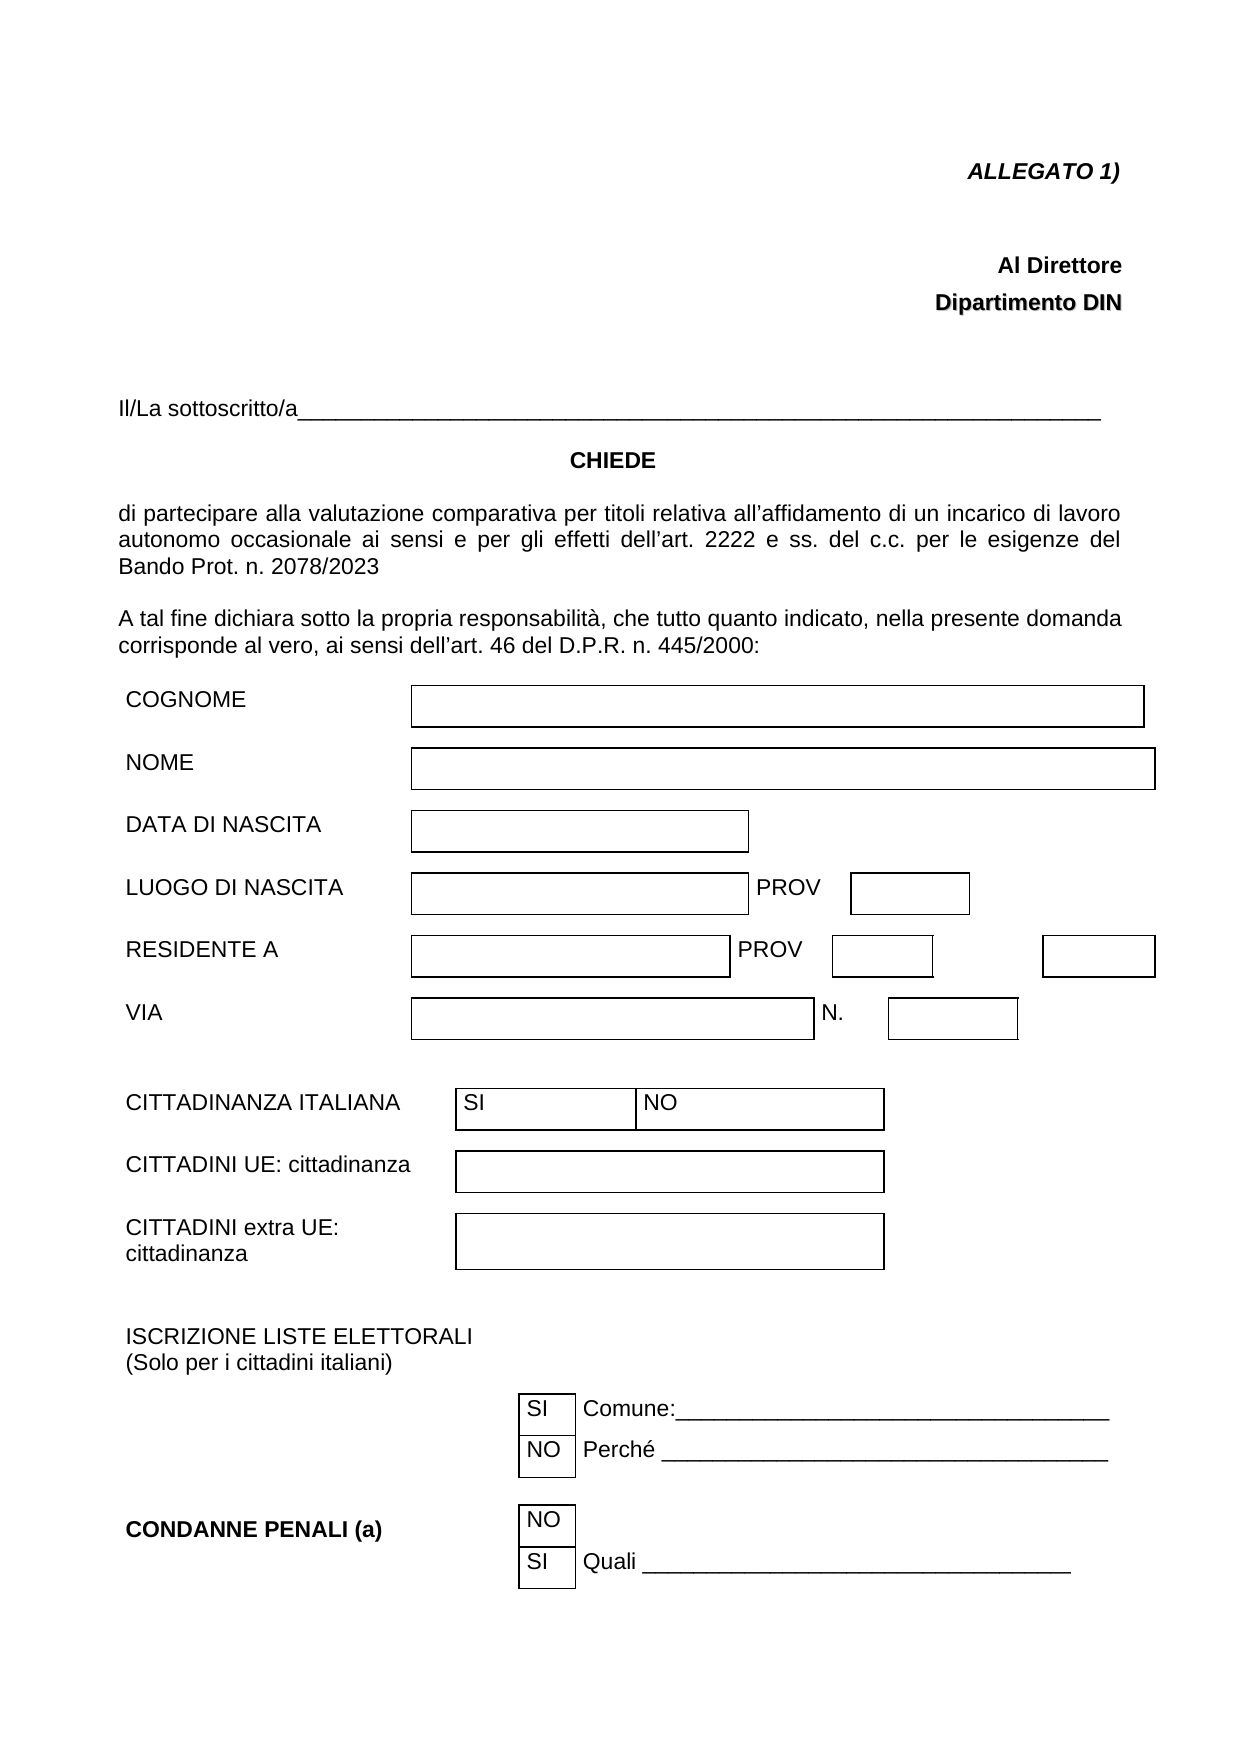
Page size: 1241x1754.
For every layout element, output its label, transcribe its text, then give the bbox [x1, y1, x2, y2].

table_cell [951, 915, 969, 934]
table_cell [412, 999, 813, 1039]
table_cell [118, 851, 411, 872]
table_cell RESIDENTE A [118, 935, 411, 976]
table_header CONDANNE PENALI (a) [118, 1504, 518, 1546]
table_cell [1144, 1213, 1155, 1268]
table_cell [889, 810, 933, 851]
table_cell NO [637, 1089, 883, 1129]
text CHIEDE [103, 447, 1122, 474]
table_cell LUOGO DI NASCITA [118, 872, 411, 914]
table_cell [951, 1213, 969, 1268]
table_cell [1018, 976, 1043, 997]
table_cell [1043, 1067, 1144, 1087]
table_cell [1043, 997, 1144, 1039]
table_cell [412, 749, 1154, 789]
table_cell [1144, 790, 1155, 809]
table_cell [1144, 997, 1155, 1039]
table_cell [1018, 1150, 1043, 1192]
table_cell [969, 1040, 1018, 1067]
table_cell [118, 914, 411, 934]
table_cell [1018, 1039, 1155, 1067]
table_cell [969, 914, 1018, 934]
table_cell Comune:__________________________________ [576, 1393, 1213, 1435]
table_cell [1043, 872, 1144, 914]
table_cell [951, 1088, 969, 1129]
table_cell [970, 872, 1018, 914]
table_cell [951, 976, 969, 997]
table_cell [411, 1040, 730, 1067]
table_cell [1043, 978, 1144, 997]
table_cell PROV [731, 935, 832, 976]
table_cell [933, 1150, 951, 1192]
table_cell CAP [933, 935, 1042, 976]
table_cell [814, 810, 833, 851]
table_cell [411, 1129, 951, 1150]
table_cell [412, 874, 748, 914]
table_cell [1144, 914, 1155, 934]
table_cell [1144, 1129, 1155, 1150]
table_cell NOME [118, 747, 411, 789]
table_cell [1144, 872, 1155, 914]
table_cell [118, 1546, 518, 1588]
table_cell Perché ___________________________________ [576, 1435, 1213, 1476]
table_cell [969, 1067, 1018, 1087]
table_cell [411, 1192, 951, 1212]
table_cell [889, 999, 1017, 1039]
table_cell [889, 1088, 933, 1129]
table_cell [933, 1040, 951, 1067]
table_cell [1144, 1067, 1155, 1087]
table_cell [1018, 872, 1043, 914]
table_cell [1018, 1192, 1043, 1212]
table_cell [884, 810, 888, 851]
table_cell [933, 810, 951, 851]
table_cell [412, 936, 729, 976]
table_cell [1018, 914, 1043, 934]
table_header [525, 1323, 601, 1393]
table_cell CITTADINI UE: cittadinanza [118, 1150, 455, 1192]
table_cell [412, 811, 748, 851]
table_cell CITTADINANZA ITALIANA [118, 1088, 455, 1129]
table_cell [1144, 1150, 1155, 1192]
table_cell [1043, 810, 1144, 851]
table_cell [1043, 728, 1144, 747]
table_cell [889, 1150, 933, 1192]
table_cell [411, 790, 951, 809]
table_cell SI [520, 1548, 575, 1588]
table_cell [1018, 810, 1043, 851]
table_cell [1144, 851, 1155, 872]
table_header COGNOME [118, 685, 411, 726]
table_cell [1018, 851, 1043, 872]
table_cell [969, 1129, 1018, 1150]
table_cell [118, 726, 411, 747]
table_cell [933, 1088, 951, 1129]
table_cell [969, 1088, 1018, 1129]
table_cell N. [815, 997, 888, 1039]
table_cell [969, 1192, 1018, 1212]
table_cell [889, 1213, 933, 1268]
text Dipartimento DIN [634, 289, 1122, 316]
table_cell [118, 1129, 411, 1150]
table_header NO [520, 1506, 575, 1546]
table_cell [851, 1039, 888, 1067]
table_cell [1018, 1088, 1043, 1129]
table_cell [933, 1213, 951, 1268]
text Il/La sottoscritto/a_______________________________________________________________ [118, 394, 1122, 421]
table_header [598, 1504, 1070, 1546]
table_cell [1043, 1150, 1144, 1192]
table_cell [411, 976, 951, 997]
table_cell [833, 810, 851, 851]
table_cell [969, 790, 1018, 809]
table_cell [1043, 914, 1144, 934]
table_cell [969, 976, 1018, 997]
table_cell [1144, 978, 1155, 997]
table_cell [833, 936, 932, 976]
table_cell [457, 1152, 883, 1192]
table_header [412, 686, 1143, 726]
table_header [601, 1323, 1213, 1393]
table_cell [118, 1067, 411, 1087]
table_cell [951, 1067, 969, 1087]
table_cell [951, 1129, 969, 1150]
text A tal fine dichiara sotto la propria responsabilità, che tutto quanto indicato, nella presente domanda corrisponde al vero, ai sensi dell’art. 46 del D.P.R. n. 445/2000: [118, 605, 1122, 658]
subtitle ALLEGATO 1) [118, 158, 1122, 184]
table_cell [1018, 1129, 1043, 1150]
table_cell [969, 810, 1018, 851]
table_cell [951, 790, 969, 809]
table_cell [118, 1393, 518, 1435]
table_cell [118, 789, 411, 809]
table_cell [1043, 1192, 1144, 1212]
table_cell [118, 1435, 518, 1476]
table_cell [1144, 1192, 1155, 1212]
subtitle Al Direttore [634, 252, 1122, 279]
table_cell [118, 1192, 411, 1212]
table_cell [969, 1150, 1018, 1192]
table_cell [852, 874, 969, 914]
table_cell [1043, 1213, 1144, 1268]
table_header ISCRIZIONE LISTE ELETTORALI (Solo per i cittadini italiani) [118, 1323, 524, 1393]
table_cell [889, 1040, 933, 1067]
table_cell [969, 851, 1018, 872]
table_cell [749, 1040, 814, 1067]
table_cell SI [520, 1395, 575, 1435]
table_cell CITTADINI extra UE: cittadinanza [118, 1213, 455, 1268]
table_cell [951, 728, 969, 747]
table_cell [833, 1039, 851, 1067]
table_cell [1018, 997, 1043, 1039]
table_cell [749, 810, 814, 851]
table_cell [411, 914, 951, 934]
table_cell [1144, 1088, 1155, 1129]
table_cell [969, 1213, 1018, 1268]
table_cell [951, 1192, 969, 1212]
table_cell [1043, 1129, 1144, 1150]
table_cell [951, 810, 969, 851]
table_cell SI [457, 1089, 635, 1129]
table_cell [1144, 810, 1155, 851]
table_cell VIA [118, 997, 411, 1039]
table_cell Quali _____________________________________ [576, 1546, 1070, 1588]
table_cell DATA DI NASCITA [118, 810, 411, 851]
table_cell [969, 728, 1018, 747]
table_cell [1144, 726, 1155, 747]
table_cell NO [520, 1436, 575, 1476]
table_cell [1044, 936, 1154, 976]
table_cell [951, 1040, 969, 1067]
table_cell [457, 1214, 883, 1268]
table_cell [951, 1150, 969, 1192]
table_cell [1018, 790, 1043, 809]
table_cell [1018, 728, 1043, 747]
table_cell [118, 976, 411, 997]
table_cell [1043, 1088, 1144, 1129]
table_cell [814, 1039, 833, 1067]
text di partecipare alla valutazione comparativa per titoli relativa all’affidamento di un incarico di lavoro autonomo occasionale ai sensi e per gli effetti dell’art. 2222 e ss. del c.c. per le esigenze del Bando Prot. n. 2078/2023 [118, 500, 1122, 579]
table_cell [730, 1040, 748, 1067]
table_cell [118, 1039, 411, 1067]
table_cell [411, 851, 951, 872]
table_cell [851, 810, 884, 851]
table_cell [1043, 851, 1144, 872]
table_cell [411, 1067, 951, 1087]
table_cell [951, 851, 969, 872]
table_cell [1043, 790, 1144, 809]
table_cell [411, 728, 951, 747]
table_cell [1018, 1213, 1043, 1268]
table_header [576, 1504, 598, 1546]
table_header [1145, 685, 1155, 726]
table_cell [1018, 1067, 1043, 1087]
table_cell PROV [749, 872, 850, 914]
